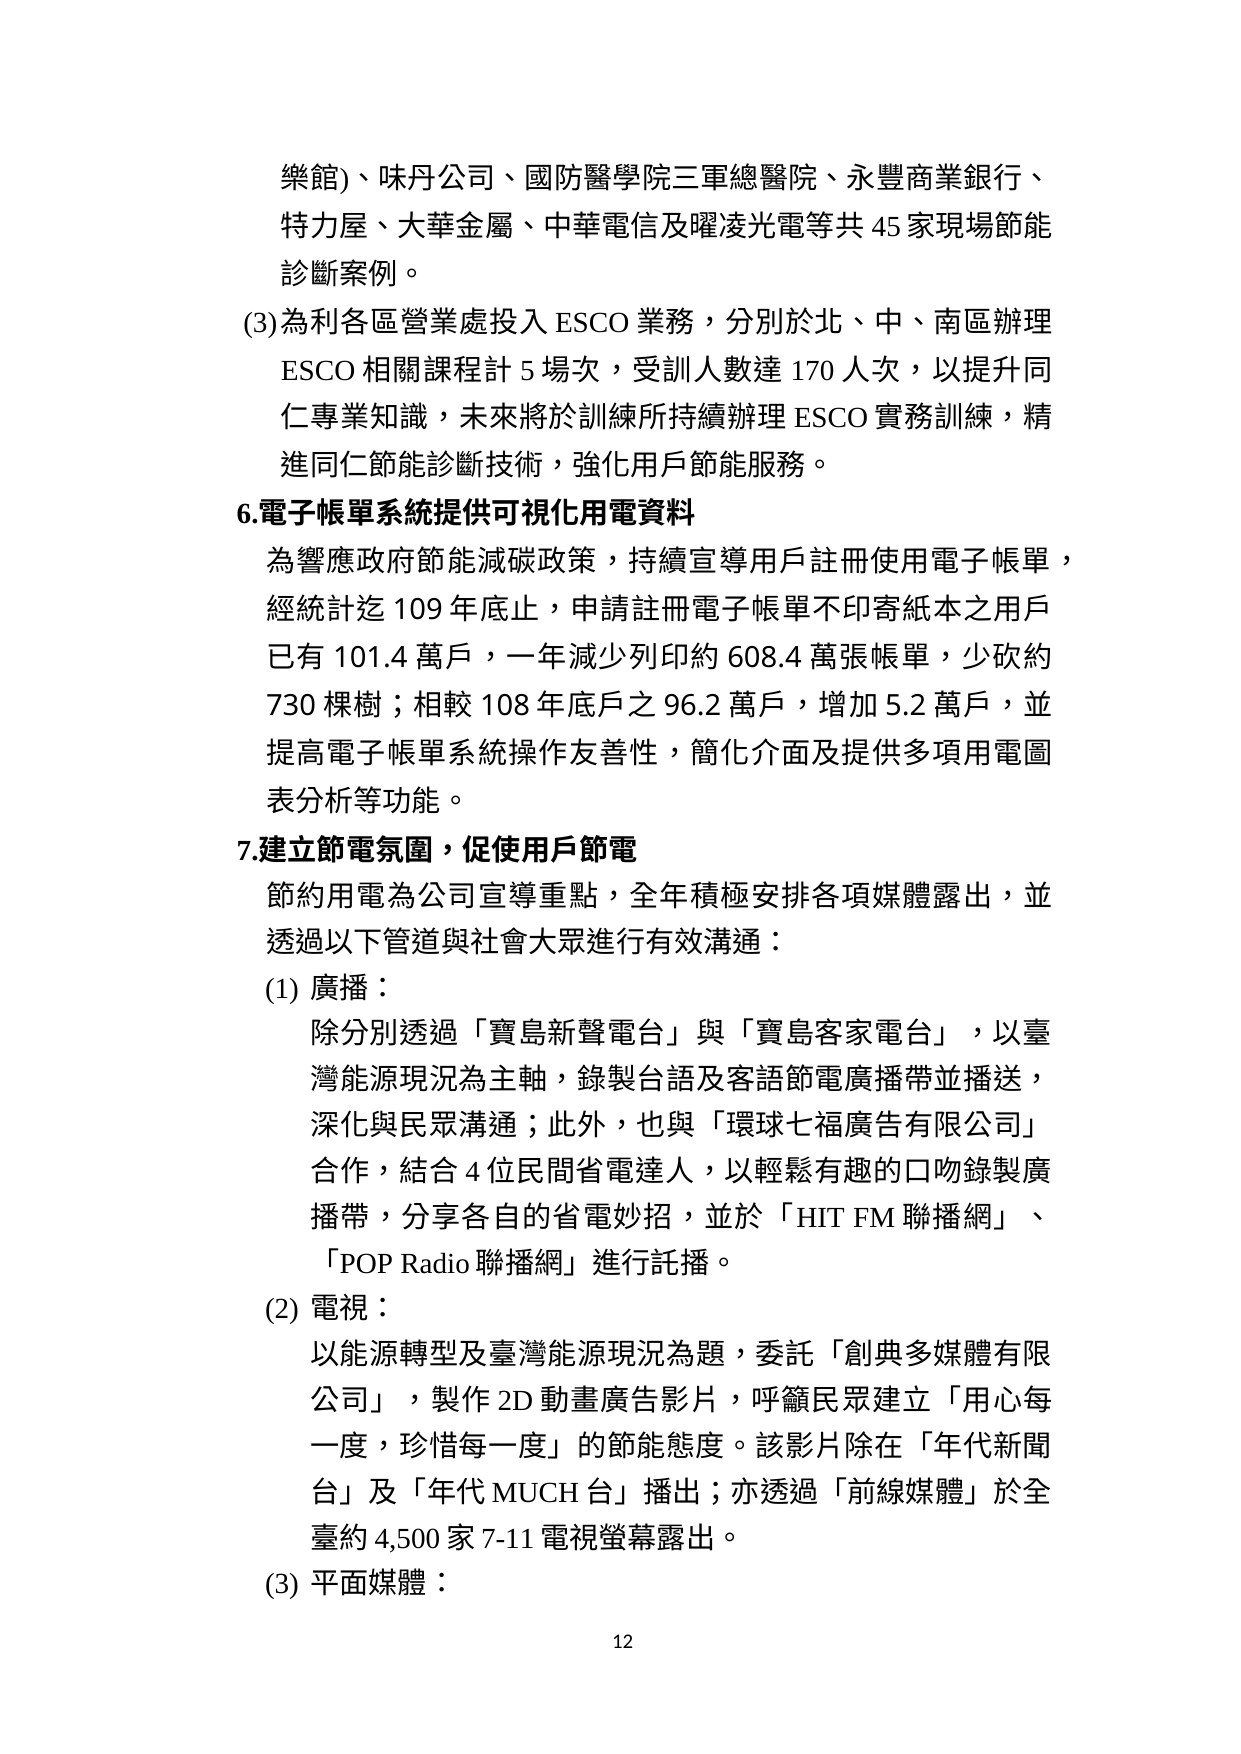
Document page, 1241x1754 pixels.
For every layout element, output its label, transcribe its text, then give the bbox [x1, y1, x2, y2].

list 電子帳單系統提供可視化用電資料 [236, 485, 1053, 533]
list 平面媒體： [265, 1557, 1053, 1603]
list 廣播： [265, 961, 1053, 1007]
text 除分別透過「寶島新聲電台」與「寶島客家電台」，以臺灣能源現況為主軸，錄製台語及客語節電廣播帶並播送，深化與民眾溝通；此外，也與「環球七福廣告有限公司」合作，結合4位民間省電達人，以輕鬆有趣的口吻錄製廣播帶，分享各自的省電妙招，並於「HIT FM聯播網」、「POP Radio聯播網」進行託播。 [310, 1007, 1053, 1282]
list 電視： [265, 1282, 1053, 1328]
list 為利各區營業處投入ESCO業務，分別於北、中、南區辦理ESCO相關課程計5場次，受訓人數達170人次，以提升同仁專業知識，未來將於訓練所持續辦理ESCO實務訓練，精進同仁節能診斷技術，強化用戶節能服務。 [243, 294, 1053, 485]
text 為響應政府節能減碳政策，持續宣導用戶註冊使用電子帳單，經統計迄109年底止，申請註冊電子帳單不印寄紙本之用戶已有101.4萬戶，一年減少列印約608.4萬張帳單，少砍約730棵樹；相較108年底戶之96.2萬戶，增加5.2萬戶，並提高電子帳單系統操作友善性，簡化介面及提供多項用電圖表分析等功能。 [266, 533, 1053, 821]
text 以能源轉型及臺灣能源現況為題，委託「創典多媒體有限公司」，製作2D動畫廣告影片，呼籲民眾建立「用心每一度，珍惜每一度」的節能態度。該影片除在「年代新聞台」及「年代MUCH台」播出；亦透過「前線媒體」於全臺約4,500家7-11電視螢幕露出。 [310, 1328, 1053, 1557]
list 樂館)、味丹公司、國防醫學院三軍總醫院、永豐商業銀行、特力屋、大華金屬、中華電信及曜凌光電等共45家現場節能診斷案例。 [243, 150, 1053, 294]
list 建立節電氛圍，促使用戶節電 [236, 821, 1053, 870]
text 節約用電為公司宣導重點，全年積極安排各項媒體露出，並透過以下管道與社會大眾進行有效溝通： [266, 870, 1053, 961]
